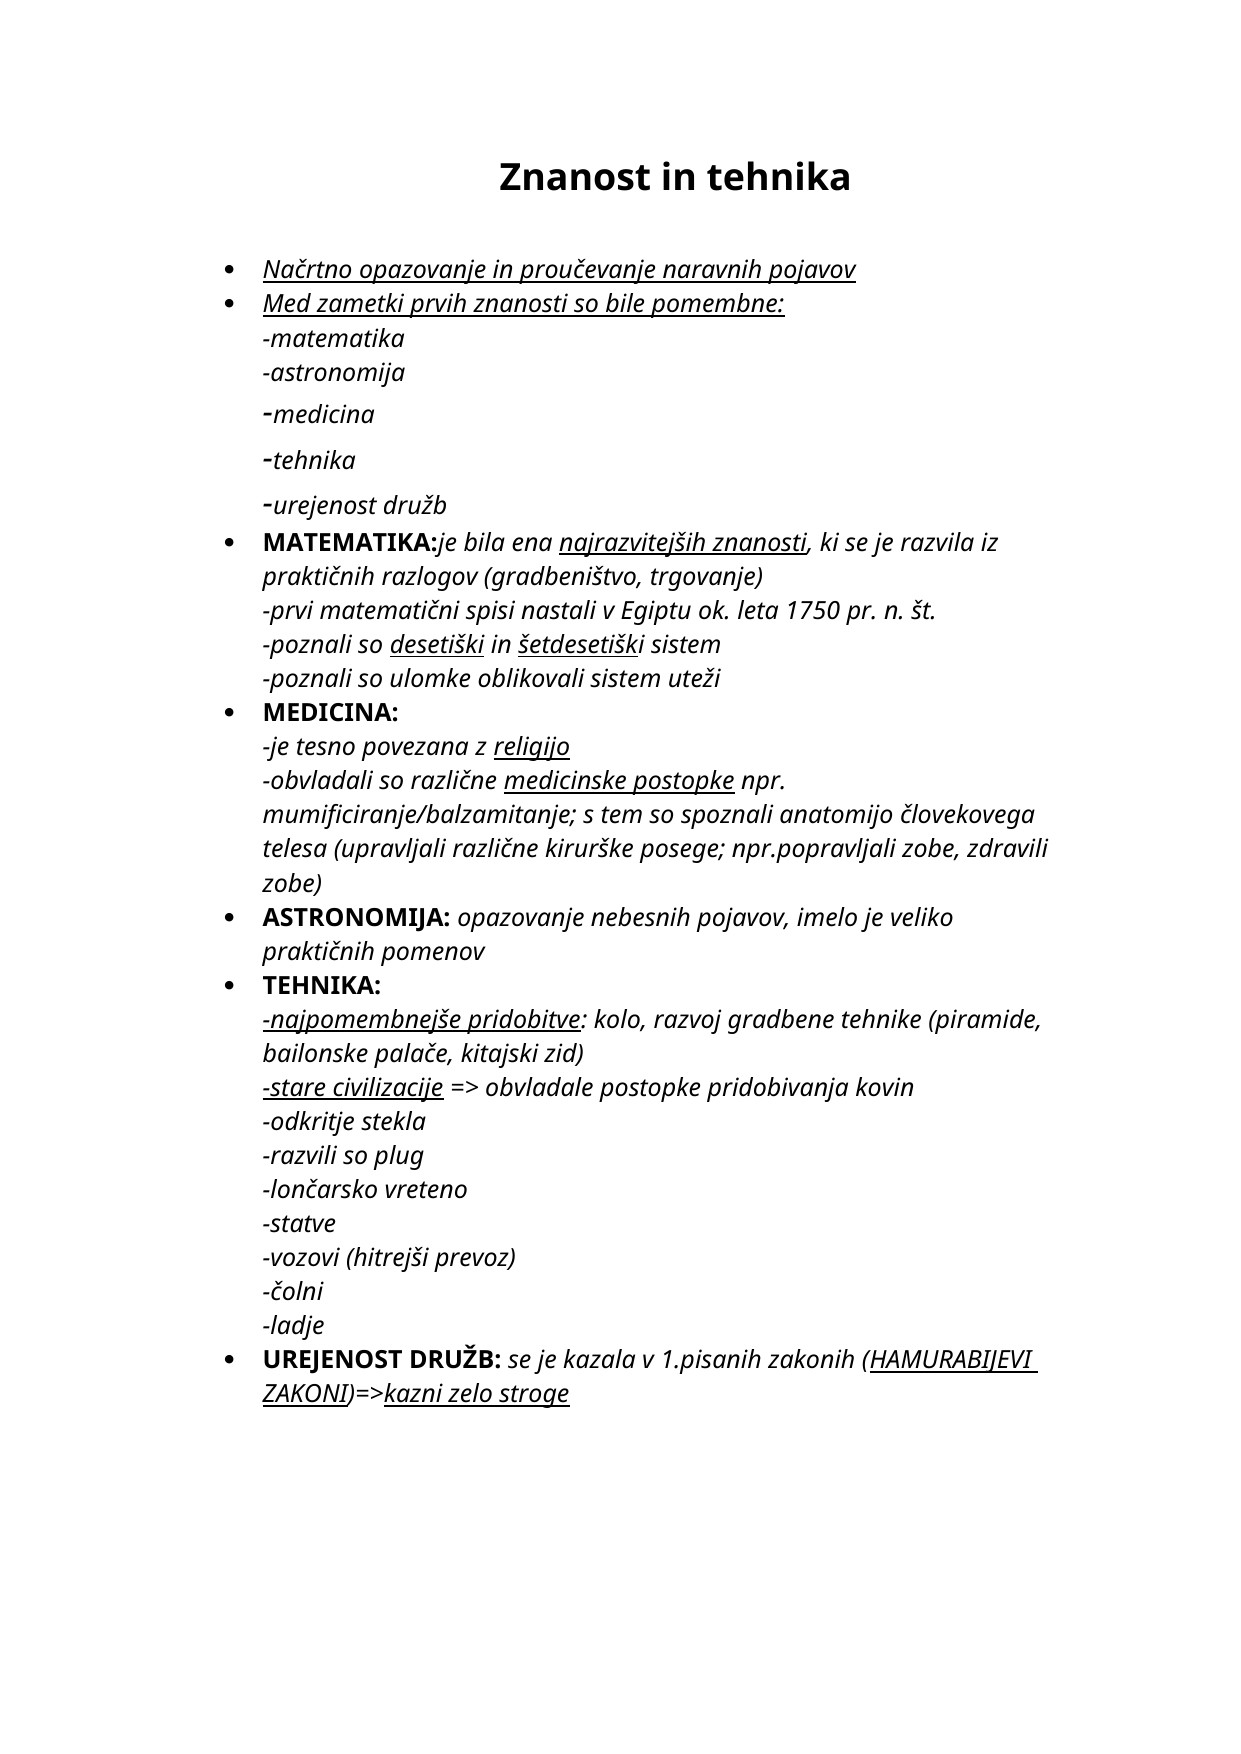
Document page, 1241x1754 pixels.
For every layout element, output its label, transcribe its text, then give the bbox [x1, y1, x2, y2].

text -je tesno povezana z religijo [262, 729, 1053, 763]
list Načrtno opazovanje in proučevanje naravnih pojavov [225, 252, 1053, 286]
text -lončarsko vreteno [262, 1172, 1053, 1206]
list MEDICINA: [225, 695, 1053, 729]
text -ladje [262, 1308, 1053, 1342]
text -prvi matematični spisi nastali v Egiptu ok. leta 1750 pr. n. št. [262, 593, 1053, 627]
text -vozovi (hitrejši prevoz) [262, 1240, 1053, 1274]
text Znanost in tehnika [187, 150, 1053, 201]
list Med zametki prvih znanosti so bile pomembne: [225, 286, 1053, 320]
text -tehnika [262, 434, 1053, 479]
text -medicina [262, 388, 1053, 434]
text -statve [262, 1206, 1053, 1240]
text -urejenost družb [262, 479, 1053, 524]
text -poznali so desetiški in šetdesetiški sistem [262, 627, 1053, 661]
list TEHNIKA: [225, 967, 1053, 1001]
text -matematika [262, 320, 1053, 354]
text -poznali so ulomke oblikovali sistem uteži [262, 661, 1053, 695]
list UREJENOST DRUŽB: se je kazala v 1.pisanih zakonih (HAMURABIJEVI ZAKONI)=>kazni zelo stroge [225, 1342, 1053, 1410]
text -odkritje stekla [262, 1104, 1053, 1138]
list MATEMATIKA:je bila ena najrazvitejših znanosti, ki se je razvila iz praktičnih razlogov (gradbeništvo, trgovanje) [225, 524, 1053, 593]
text -stare civilizacije => obvladale postopke pridobivanja kovin [262, 1069, 1053, 1104]
text -obvladali so različne medicinske postopke npr. mumificiranje/balzamitanje; s tem so spoznali anatomijo človekovega telesa (upravljali različne kirurške posege; npr.popravljali zobe, zdravili zobe) [262, 763, 1053, 899]
text -astronomija [262, 354, 1053, 388]
text -najpomembnejše pridobitve: kolo, razvoj gradbene tehnike (piramide, bailonske palače, kitajski zid) [262, 1001, 1053, 1069]
list ASTRONOMIJA: opazovanje nebesnih pojavov, imelo je veliko praktičnih pomenov [225, 899, 1053, 967]
text -razvili so plug [262, 1138, 1053, 1172]
text -čolni [262, 1274, 1053, 1308]
